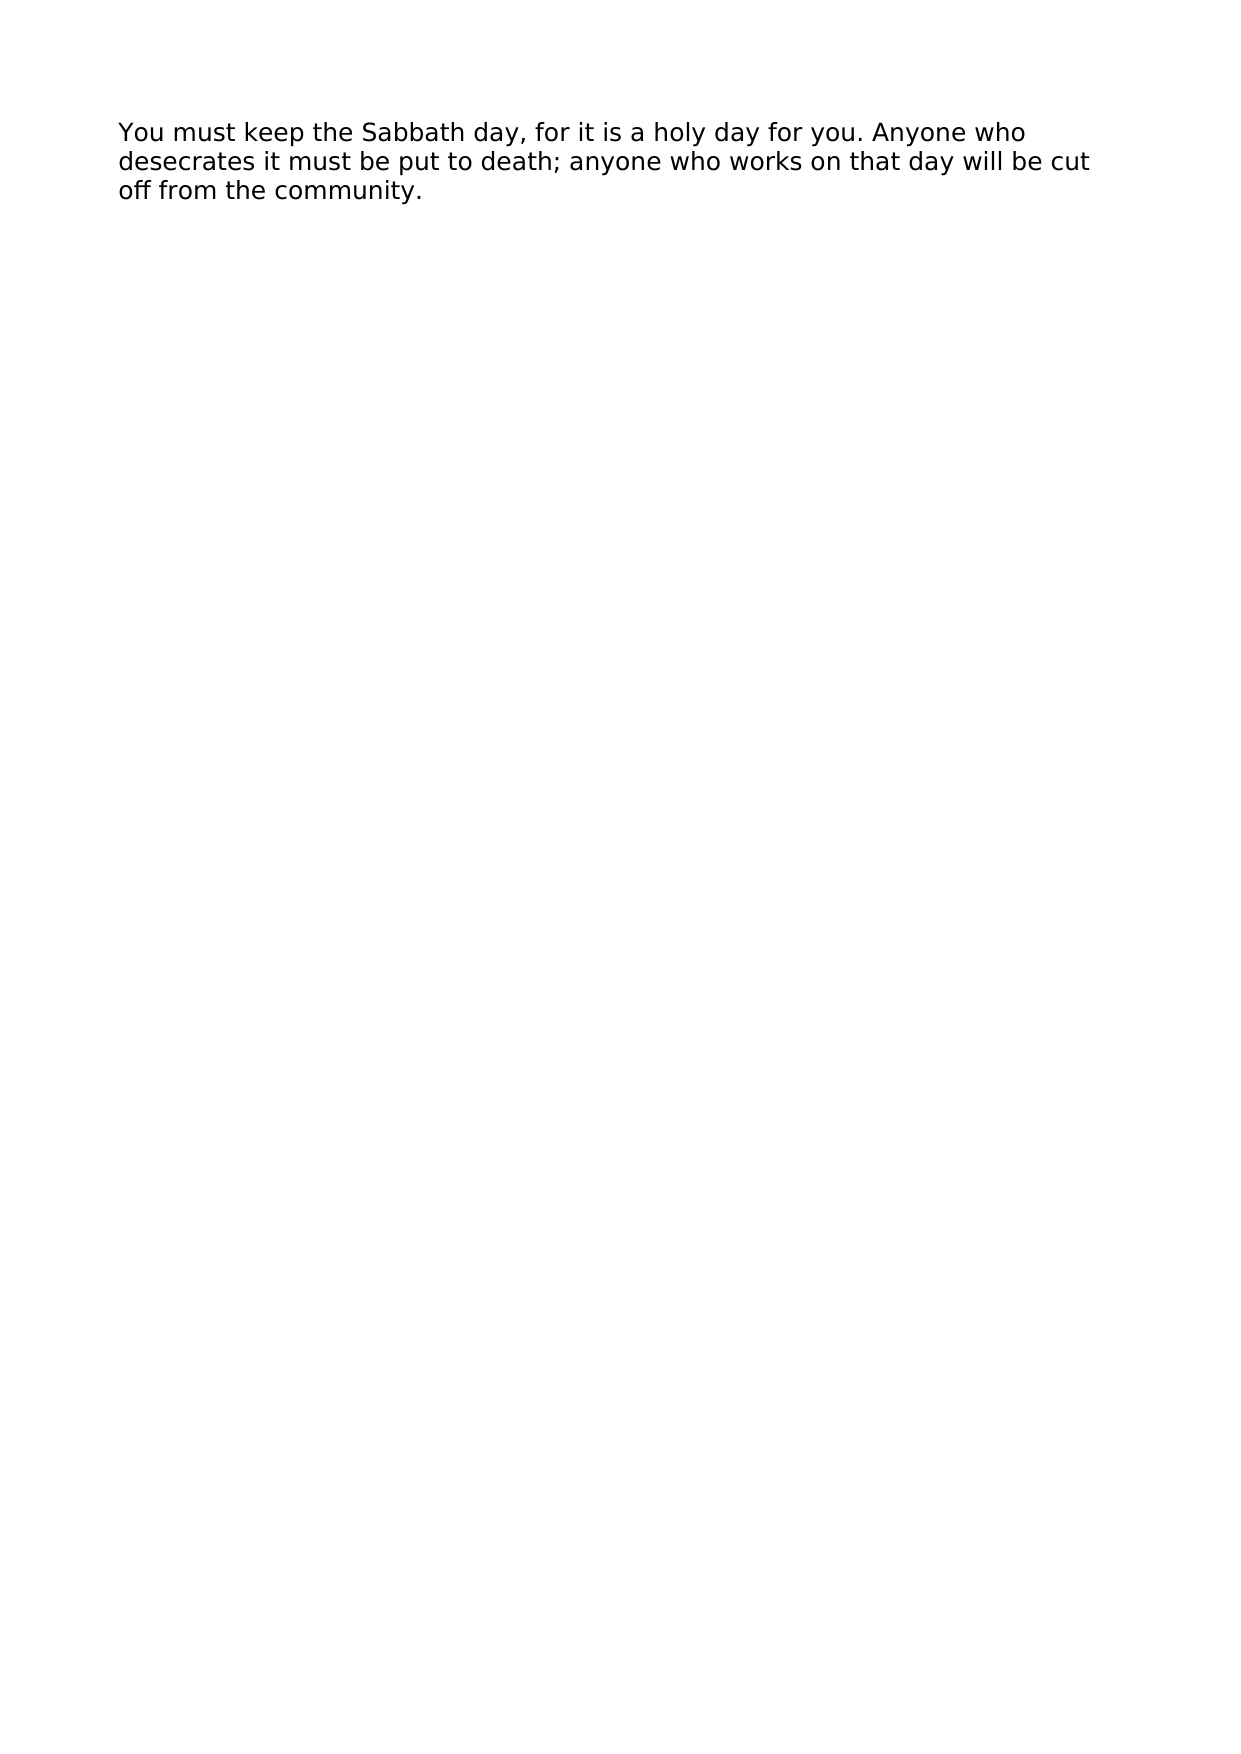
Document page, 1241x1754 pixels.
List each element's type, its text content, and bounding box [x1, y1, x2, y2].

text You must keep the Sabbath day, for it is a holy day for you. Anyone who desecrates it must be put to death; anyone who works on that day will be cut off from the community. [118, 118, 1122, 206]
